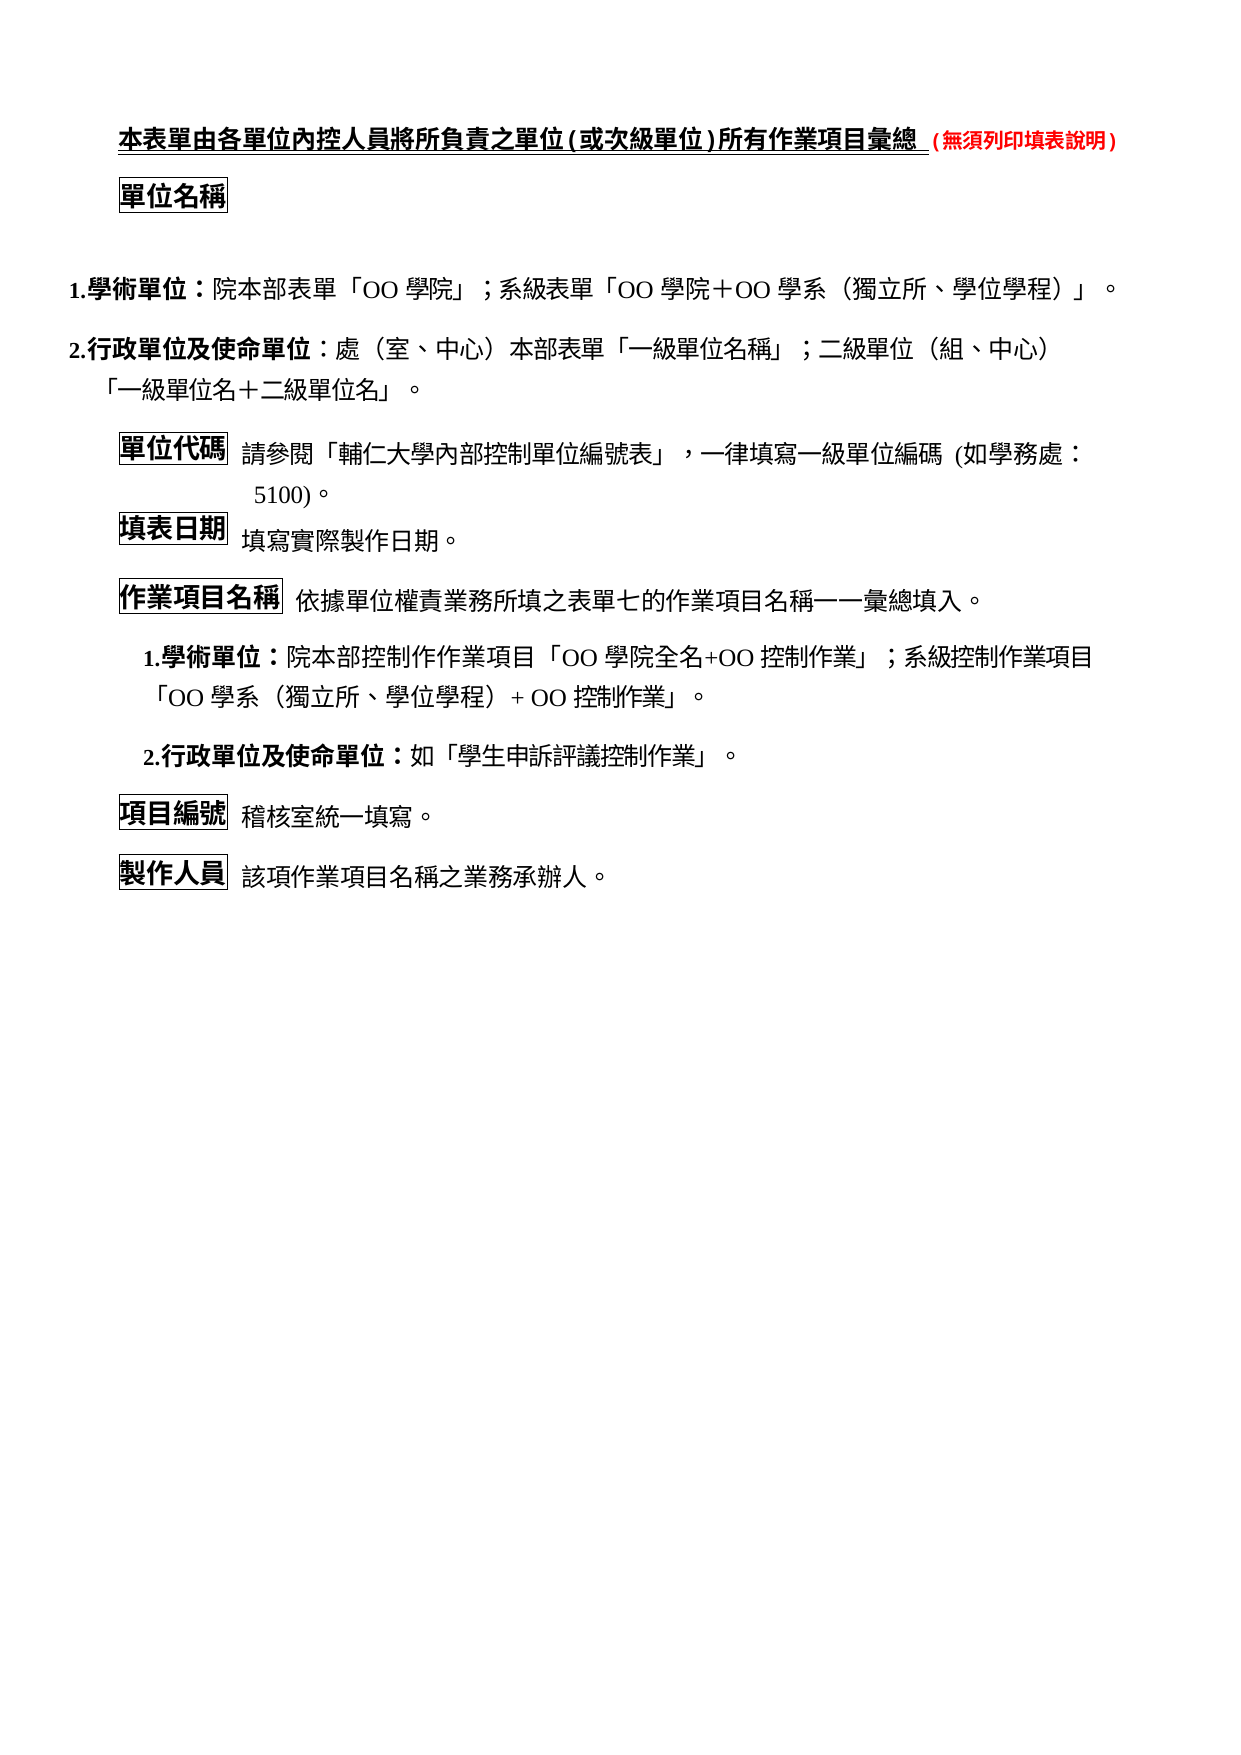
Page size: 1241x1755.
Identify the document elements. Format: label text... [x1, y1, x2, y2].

text 填寫實際製作日期。 [241, 521, 1132, 558]
text 單位代碼 [120, 434, 227, 464]
text 依據單位權責業務所填之表單七的作業項目名稱一一彙總填入。 [295, 581, 1132, 618]
list 行政單位及使命單位：處（室、中心）本部表單「一級單位名稱」；二級單位（組、中心）「一級單位名＋二級單位名」。 [69, 329, 1100, 407]
list 行政單位及使命單位：如「學生申訴評議控制作業」。 [143, 737, 1132, 773]
text 填表日期 [120, 514, 227, 544]
text 作業項目名稱 [120, 580, 282, 613]
text 「OO 學系（獨立所、學位學程）+ OO 控制作業」。 [143, 677, 1132, 714]
text 稽核室統一填寫。 [241, 797, 1132, 834]
text 本表單由各單位內控人員將所負責之單位(或次級單位)所有作業項目彙總 (無須列印填表說明) [118, 120, 1132, 156]
text 該項作業項目名稱之業務承辦人。 [241, 857, 1132, 894]
text 單位名稱 [120, 179, 227, 212]
text 製作人員 [120, 856, 227, 889]
text 請參閱「輔仁大學內部控制單位編號表」，一律填寫一級單位編碼 (如學務處： 5100)。 [241, 434, 1100, 511]
list 學術單位：院本部控制作作業項目「OO 學院全名+OO 控制作業」；系級控制作業項目 [143, 637, 1132, 673]
list 學術單位：院本部表單「OO 學院」；系級表單「OO 學院＋OO 學系（獨立所、學位學程）」。 [69, 269, 1102, 306]
text 項目編號 [120, 796, 227, 829]
